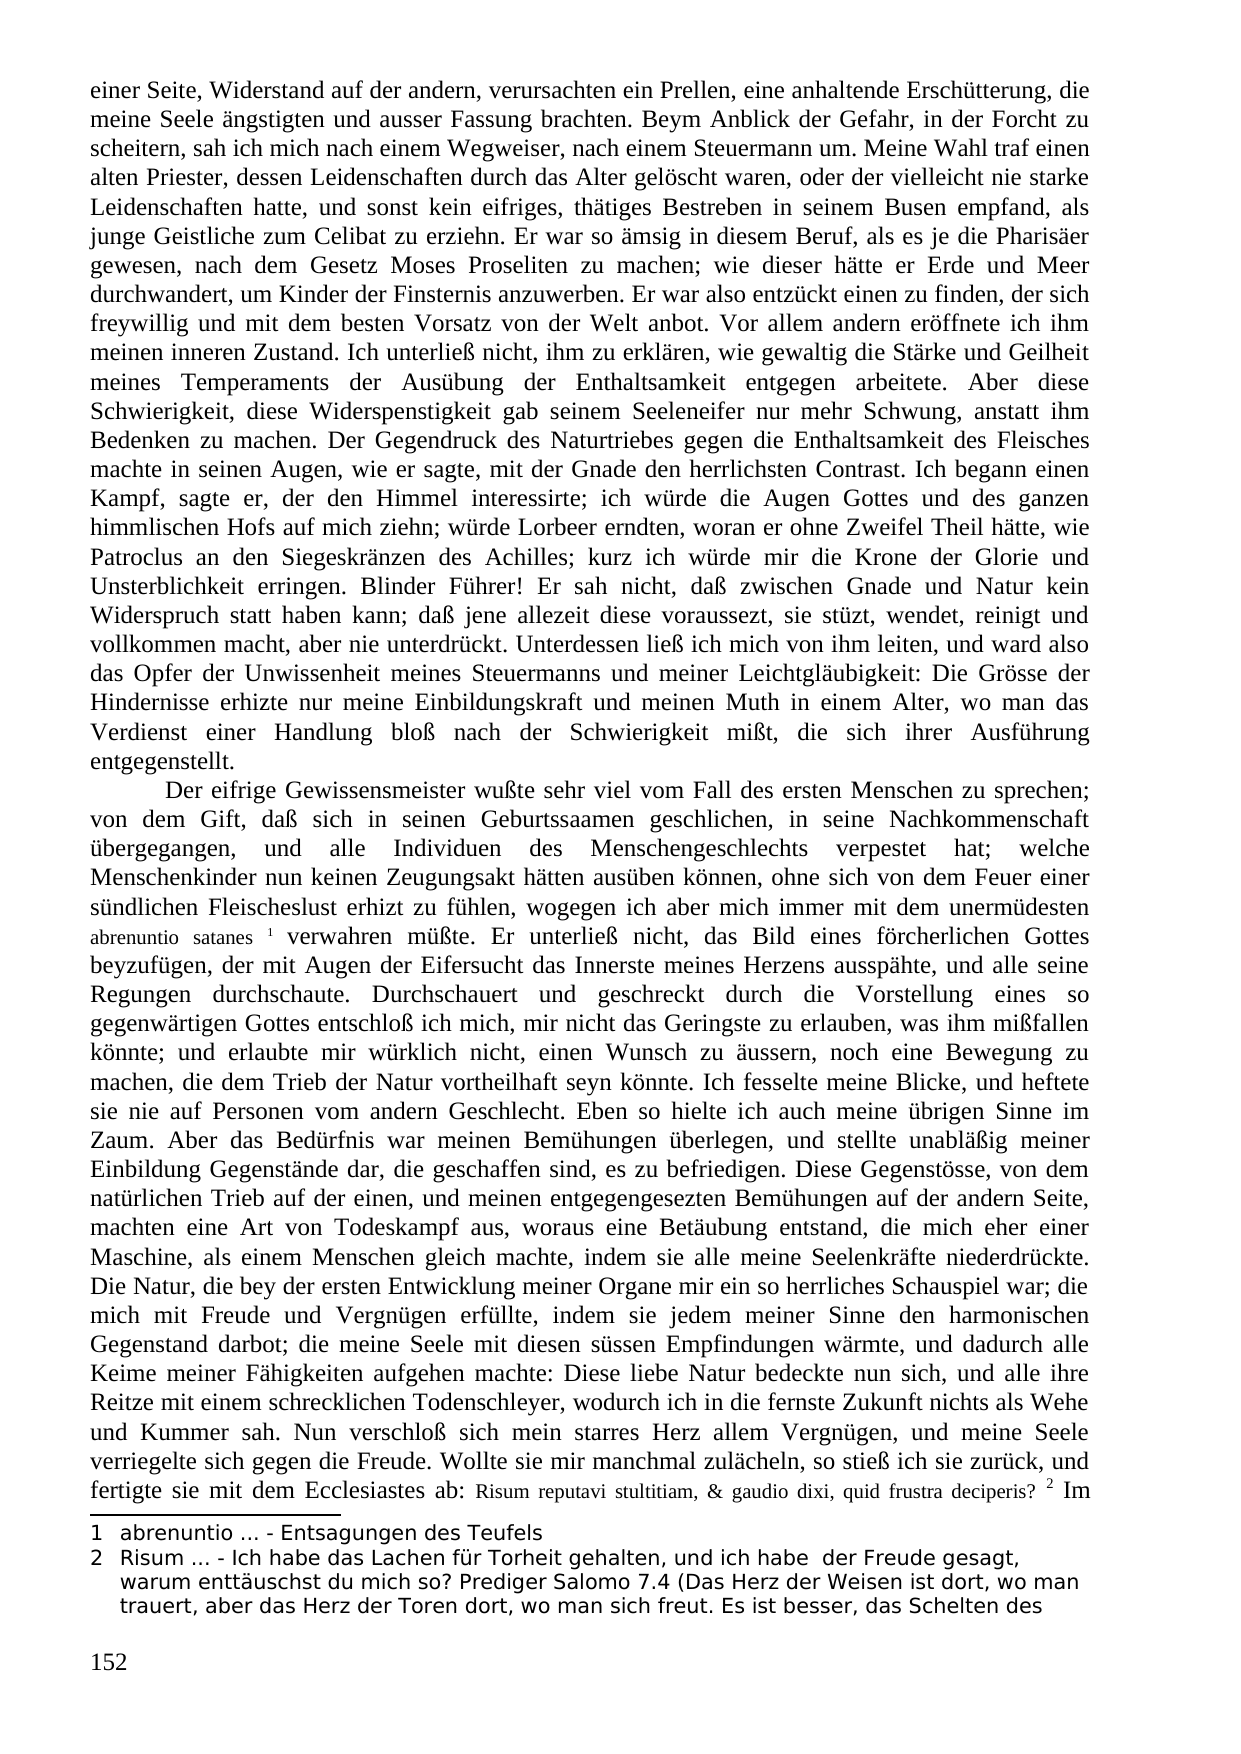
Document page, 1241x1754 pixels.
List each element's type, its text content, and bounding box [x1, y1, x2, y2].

text abrenuntio ... - Entsagungen des Teufels [90, 1521, 1091, 1546]
text Der eifrige Gewissensmeister wußte sehr viel vom Fall des ersten Menschen zu sprechen; von dem Gift, daß sich in seinen Geburtssaamen geschlichen, in seine Nachkommenschaft übergegangen, und alle Individuen des Menschengeschlechts verpestet hat; welche Menschenkinder nun keinen Zeugungsakt hätten ausüben können, ohne sich von dem Feuer einer sündlichen Fleischeslust erhizt zu fühlen, wogegen ich aber mich immer mit dem unermüdesten abrenuntio satanes verwahren müßte. Er unterließ nicht, das Bild eines förcherlichen Gottes beyzufügen, der mit Augen der Eifersucht das Innerste meines Herzens ausspähte, und alle seine Regungen durchschaute. Durchschauert und geschreckt durch die Vorstellung eines so gegenwärtigen Gottes entschloß ich mich, mir nicht das Geringste zu erlauben, was ihm mißfallen könnte; und erlaubte mir würklich nicht, einen Wunsch zu äussern, noch eine Bewegung zu machen, die dem Trieb der Natur vortheilhaft seyn könnte. Ich fesselte meine Blicke, und heftete sie nie auf Personen vom andern Geschlecht. Eben so hielte ich auch meine übrigen Sinne im Zaum. Aber das Bedürfnis war meinen Bemühungen überlegen, und stellte unabläßig meiner Einbildung Gegenstände dar, die geschaffen sind, es zu befriedigen. Diese Gegenstösse, von dem natürlichen Trieb auf der einen, und meinen entgegengesezten Bemühungen auf der andern Seite, machten eine Art von Todeskampf aus, woraus eine Betäubung entstand, die mich eher einer Maschine, als einem Menschen gleich machte, indem sie alle meine Seelenkräfte niederdrückte. Die Natur, die bey der ersten Entwicklung meiner Organe mir ein so herrliches Schauspiel war; die mich mit Freude und Vergnügen erfüllte, indem sie jedem meiner Sinne den harmonischen Gegenstand darbot; die meine Seele mit diesen süssen Empfindungen wärmte, und dadurch alle Keime meiner Fähigkeiten aufgehen machte: Diese liebe Natur bedeckte nun sich, und alle ihre Reitze mit einem schrecklichen Todenschleyer, wodurch ich in die fernste Zukunft nichts als Wehe und Kummer sah. Nun verschloß sich mein starres Herz allem Vergnügen, und meine Seele verriegelte sich gegen die Freude. Wollte sie mir manchmal zulächeln, so stieß ich sie zurück, und fertigte sie mit dem Ecclesiastes ab: Risum reputavi stultitiam, & gaudio dixi, quid frustra deciperis? Im Gegentheil, ich bemühte mich, meine Seele mit Gram, Verdruß und Bitterkeit zu tränken; in der Überzeugung, daß das die Vollkommenheit des Christenthums sey. Ascetische Bücher, gewisse Stellen der Schrift dir mir mein gallsüchtiger Vorsteher anschaffte und citirte, trugen alles dazu bey. Unterdessen kann die Güte Gottes nie von einer Creatur ein solches Opfer fodern, noch ein solches Beginnen gutheissen. Nein, wie sollte er sich widersprechen, wie sollte er die Ordnung der Gnade der Ordnung der Natur entgegensetzen? Und hat nicht alles Streben, haben nicht alle Schritt und Gänge der Natur Vergnügen zum Mittelpunkt? Durch den Reitz und durch den Zug dieses Vergnügens macht er kund, daß er die Kinder Adams an sich und ihre Pflichten erinnern will, worunter die Fortpflanzung ihres Geschlechts die wesentliche ist: Traham eos, sagt er, in funiculis Adam, in vinculis caritatis. Und anderstwo redet die Schrift von ihm, wo sie ihn charakterisiren will: Attigens à fine usque ad finem fortiter, & disponens omnia fuaviter. [90, 774, 1091, 1504]
text einer Seite, Widerstand auf der andern, verursachten ein Prellen, eine anhaltende Erschütterung, die meine Seele ängstigten und ausser Fassung brachten. Beym Anblick der Gefahr, in der Forcht zu scheitern, sah ich mich nach einem Wegweiser, nach einem Steuermann um. Meine Wahl traf einen alten Priester, dessen Leidenschaften durch das Alter gelöscht waren, oder der vielleicht nie starke Leidenschaften hatte, und sonst kein eifriges, thätiges Bestreben in seinem Busen empfand, als junge Geistliche zum Celibat zu erziehn. Er war so ämsig in diesem Beruf, als es je die Pharisäer gewesen, nach dem Gesetz Moses Proseliten zu machen; wie dieser hätte er Erde und Meer durchwandert, um Kinder der Finsternis anzuwerben. Er war also entzückt einen zu finden, der sich freywillig und mit dem besten Vorsatz von der Welt anbot. Vor allem andern eröffnete ich ihm meinen inneren Zustand. Ich unterließ nicht, ihm zu erklären, wie gewaltig die Stärke und Geilheit meines Temperaments der Ausübung der Enthaltsamkeit entgegen arbeitete. Aber diese Schwierigkeit, diese Widerspenstigkeit gab seinem Seeleneifer nur mehr Schwung, anstatt ihm Bedenken zu machen. Der Gegendruck des Naturtriebes gegen die Enthaltsamkeit des Fleisches machte in seinen Augen, wie er sagte, mit der Gnade den herrlichsten Contrast. Ich begann einen Kampf, sagte er, der den Himmel interessirte; ich würde die Augen Gottes und des ganzen himmlischen Hofs auf mich ziehn; würde Lorbeer erndten, woran er ohne Zweifel Theil hätte, wie Patroclus an den Siegeskränzen des Achilles; kurz ich würde mir die Krone der Glorie und Unsterblichkeit erringen. Blinder Führer! Er sah nicht, daß zwischen Gnade und Natur kein Widerspruch statt haben kann; daß jene allezeit diese voraussezt, sie stüzt, wendet, reinigt und vollkommen macht, aber nie unterdrückt. Unterdessen ließ ich mich von ihm leiten, und ward also das Opfer der Unwissenheit meines Steuermanns und meiner Leichtgläubigkeit: Die Grösse der Hindernisse erhizte nur meine Einbildungskraft und meinen Muth in einem Alter, wo man das Verdienst einer Handlung bloß nach der Schwierigkeit mißt, die sich ihrer Ausführung entgegenstellt. [90, 75, 1091, 774]
text Risum ... - Ich habe das Lachen für Torheit gehalten, und ich habe der Freude gesagt, warum enttäuschst du mich so? Prediger Salomo 7.4 (Das Herz der Weisen ist dort, wo man trauert, aber das Herz der Toren dort, wo man sich freut. Es ist besser, das Schelten des [90, 1546, 1091, 1618]
